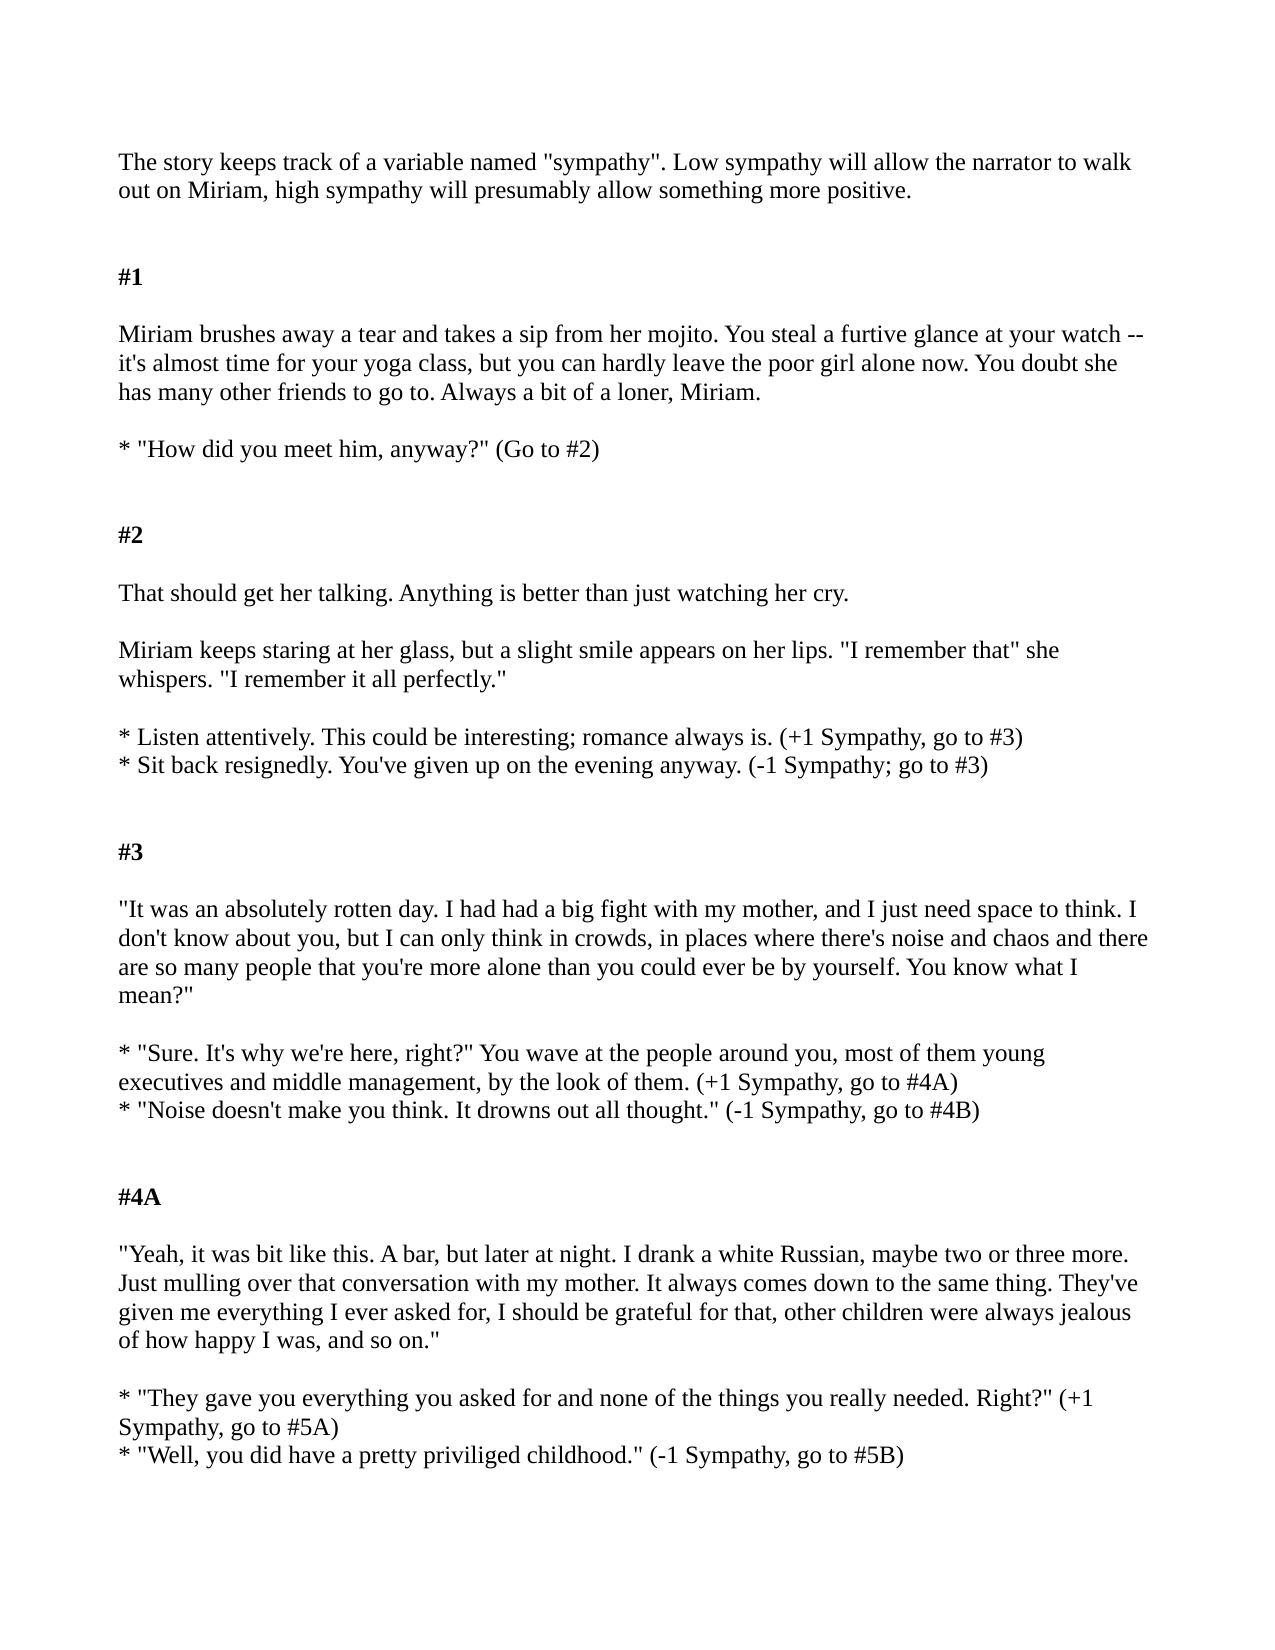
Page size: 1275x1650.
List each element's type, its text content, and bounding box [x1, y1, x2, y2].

text The story keeps track of a variable named "sympathy". Low sympathy will allow the narrator to walk out on Miriam, high sympathy will presumably allow something more positive. #1 Miriam brushes away a tear and takes a sip from her mojito. You steal a furtive glance at your watch -- it's almost time for your yoga class, but you can hardly leave the poor girl alone now. You doubt she has many other friends to go to. Always a bit of a loner, Miriam. * "How did you meet him, anyway?" (Go to #2) #2 That should get her talking. Anything is better than just watching her cry. Miriam keeps staring at her glass, but a slight smile appears on her lips. "I remember that" she whispers. "I remember it all perfectly." * Listen attentively. This could be interesting; romance always is. (+1 Sympathy, go to #3) * Sit back resignedly. You've given up on the evening anyway. (-1 Sympathy; go to #3) #3 "It was an absolutely rotten day. I had had a big fight with my mother, and I just need space to think. I don't know about you, but I can only think in crowds, in places where there's noise and chaos and there are so many people that you're more alone than you could ever be by yourself. You know what I mean?" * "Sure. It's why we're here, right?" You wave at the people around you, most of them young executives and middle management, by the look of them. (+1 Sympathy, go to #4A) * "Noise doesn't make you think. It drowns out all thought." (-1 Sympathy, go to #4B) #4A "Yeah, it was bit like this. A bar, but later at night. I drank a white Russian, maybe two or three more. Just mulling over that conversation with my mother. It always comes down to the same thing. They've given me everything I ever asked for, I should be grateful for that, other children were always jealous of how happy I was, and so on." * "They gave you everything you asked for and none of the things you really needed. Right?" (+1 Sympathy, go to #5A) * "Well, you did have a pretty priviliged childhood." (-1 Sympathy, go to #5B) [118, 118, 1157, 1527]
